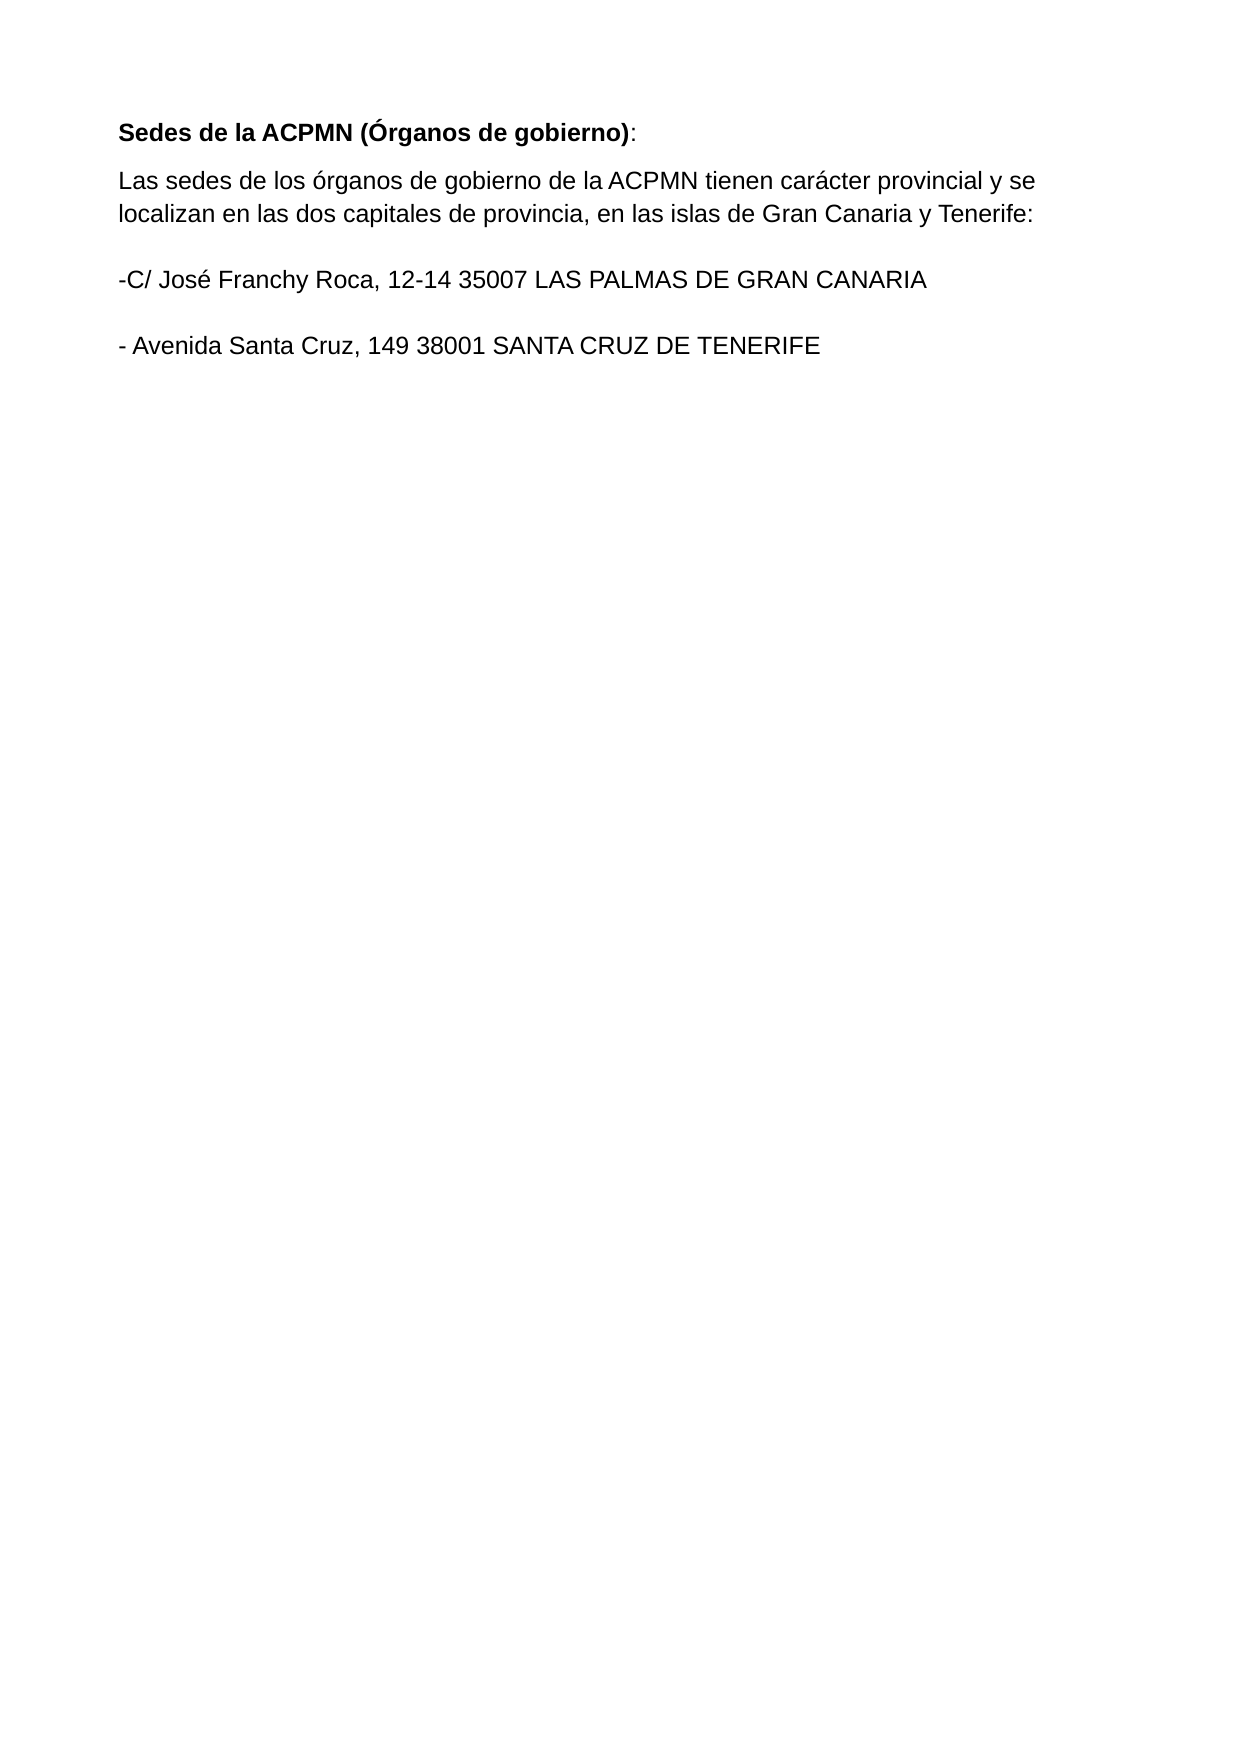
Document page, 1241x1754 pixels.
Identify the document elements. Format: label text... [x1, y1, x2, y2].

text - Avenida Santa Cruz, 149 38001 SANTA CRUZ DE TENERIFE [118, 331, 1122, 359]
text Sedes de la ACPMN (Órganos de gobierno): [118, 118, 1122, 147]
text -C/ José Franchy Roca, 12-14 35007 LAS PALMAS DE GRAN CANARIA [118, 265, 1122, 293]
text Las sedes de los órganos de gobierno de la ACPMN tienen carácter provincial y se localizan en las dos capitales de provincia, en las islas de Gran Canaria y Tenerife: [118, 166, 1122, 227]
